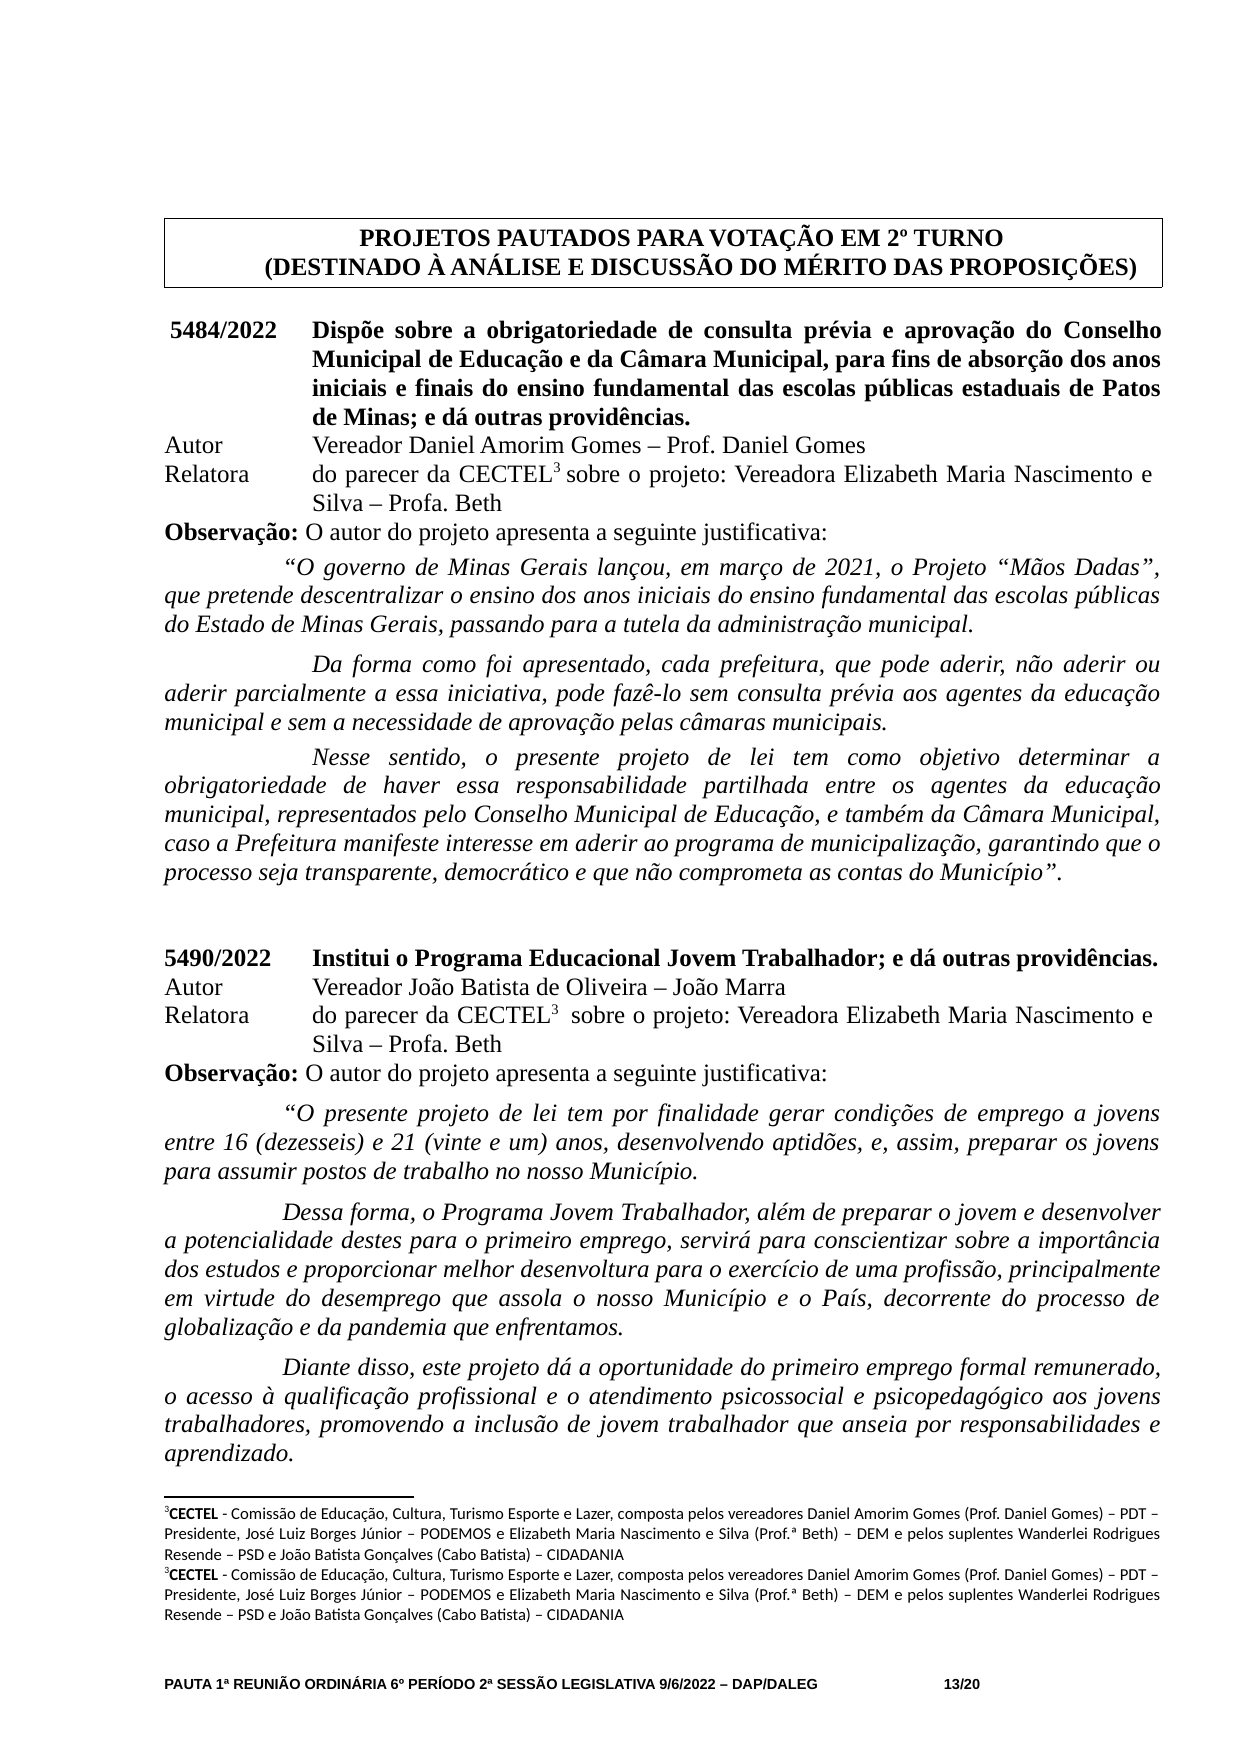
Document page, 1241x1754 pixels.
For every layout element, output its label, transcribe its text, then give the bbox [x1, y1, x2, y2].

text Da forma como foi apresentado, cada prefeitura, que pode aderir, não aderir ou aderir parcialmente a essa iniciativa, pode fazê-lo sem consulta prévia aos agentes da educação municipal e sem a necessidade de aprovação pelas câmaras municipais. [164, 649, 1162, 736]
text “O presente projeto de lei tem por finalidade gerar condições de emprego a jovens entre 16 (dezesseis) e 21 (vinte e um) anos, desenvolvendo aptidões, e, assim, preparar os jovens para assumir postos de trabalho no nosso Município. [164, 1098, 1162, 1185]
text CECTEL - Comissão de Educação, Cultura, Turismo Esporte e Lazer, composta pelos vereadores Daniel Amorim Gomes (Prof. Daniel Gomes) – PDT – Presidente, José Luiz Borges Júnior – PODEMOS e Elizabeth Maria Nascimento e Silva (Prof.ª Beth) – DEM e pelos suplentes Wanderlei Rodrigues Resende – PSD e João Batista Gonçalves (Cabo Batista) – CIDADANIA [164, 1564, 1162, 1625]
text “O governo de Minas Gerais lançou, em março de 2021, o Projeto “Mãos Dadas”, que pretende descentralizar o ensino dos anos iniciais do ensino fundamental das escolas públicas do Estado de Minas Gerais, passando para a tutela da administração municipal. [164, 552, 1162, 638]
text 5490/2022 Institui o Programa Educacional Jovem Trabalhador; e dá outras providências. [164, 943, 1162, 972]
text Relator a do parecer da CECTEL sobre o projeto: Vereadora Elizabeth Maria Nascimento e Silva – Profa. Beth [164, 1001, 1162, 1058]
text Autor Vereador João Batista de Oliveira – João Marra [164, 972, 1162, 1001]
text 5484/2022 Dispõe sobre a obrigatoriedade de consulta prévia e aprovação do Conselho Municipal de Educação e da Câmara Municipal, para fins de absorção dos anos iniciais e finais do ensino fundamental das escolas públicas estaduais de Patos de Minas; e dá outras providências. [170, 316, 1162, 431]
text Nesse sentido, o presente projeto de lei tem como objetivo determinar a obrigatoriedade de haver essa responsabilidade partilhada entre os agentes da educação municipal, representados pelo Conselho Municipal de Educação, e também da Câmara Municipal, caso a Prefeitura manifeste interesse em aderir ao programa de municipalização, garantindo que o processo seja transparente, democrático e que não comprometa as contas do Município”. [164, 742, 1162, 886]
text Relator a do parecer da CECTEL sobre o projeto: Vereadora Elizabeth Maria Nascimento e Silva – Profa. Beth [164, 459, 1162, 517]
table_header PROJETOS PAUTADOS PARA VOTAÇÃO EM 2º TURNO (DESTINADO À ANÁLISE E DISCUSSÃO DO MÉRITO DAS PROPOSIÇÕES) [165, 219, 1162, 287]
text Autor Vereador Daniel Amorim Gomes – Prof. Daniel Gomes [164, 431, 1162, 459]
text Dessa forma, o Programa Jovem Trabalhador, além de preparar o jovem e desenvolver a potencialidade destes para o primeiro emprego, servirá para conscientizar sobre a importância dos estudos e proporcionar melhor desenvoltura para o exercício de uma profissão, principalmente em virtude do desemprego que assola o nosso Município e o País, decorrente do processo de globalização e da pandemia que enfrentamos. [164, 1197, 1162, 1340]
text Observação: O autor do projeto apresenta a seguinte justificativa: [164, 517, 1162, 546]
text Diante disso, este projeto dá a oportunidade do primeiro emprego formal remunerado, o acesso à qualificação profissional e o atendimento psicossocial e psicopedagógico aos jovens trabalhadores, promovendo a inclusão de jovem trabalhador que anseia por responsabilidades e aprendizado. [164, 1352, 1162, 1467]
text CECTEL - Comissão de Educação, Cultura, Turismo Esporte e Lazer, composta pelos vereadores Daniel Amorim Gomes (Prof. Daniel Gomes) – PDT – Presidente, José Luiz Borges Júnior – PODEMOS e Elizabeth Maria Nascimento e Silva (Prof.ª Beth) – DEM e pelos suplentes Wanderlei Rodrigues Resende – PSD e João Batista Gonçalves (Cabo Batista) – CIDADANIA [164, 1503, 1162, 1564]
text Observação: O autor do projeto apresenta a seguinte justificativa: [164, 1058, 1162, 1087]
